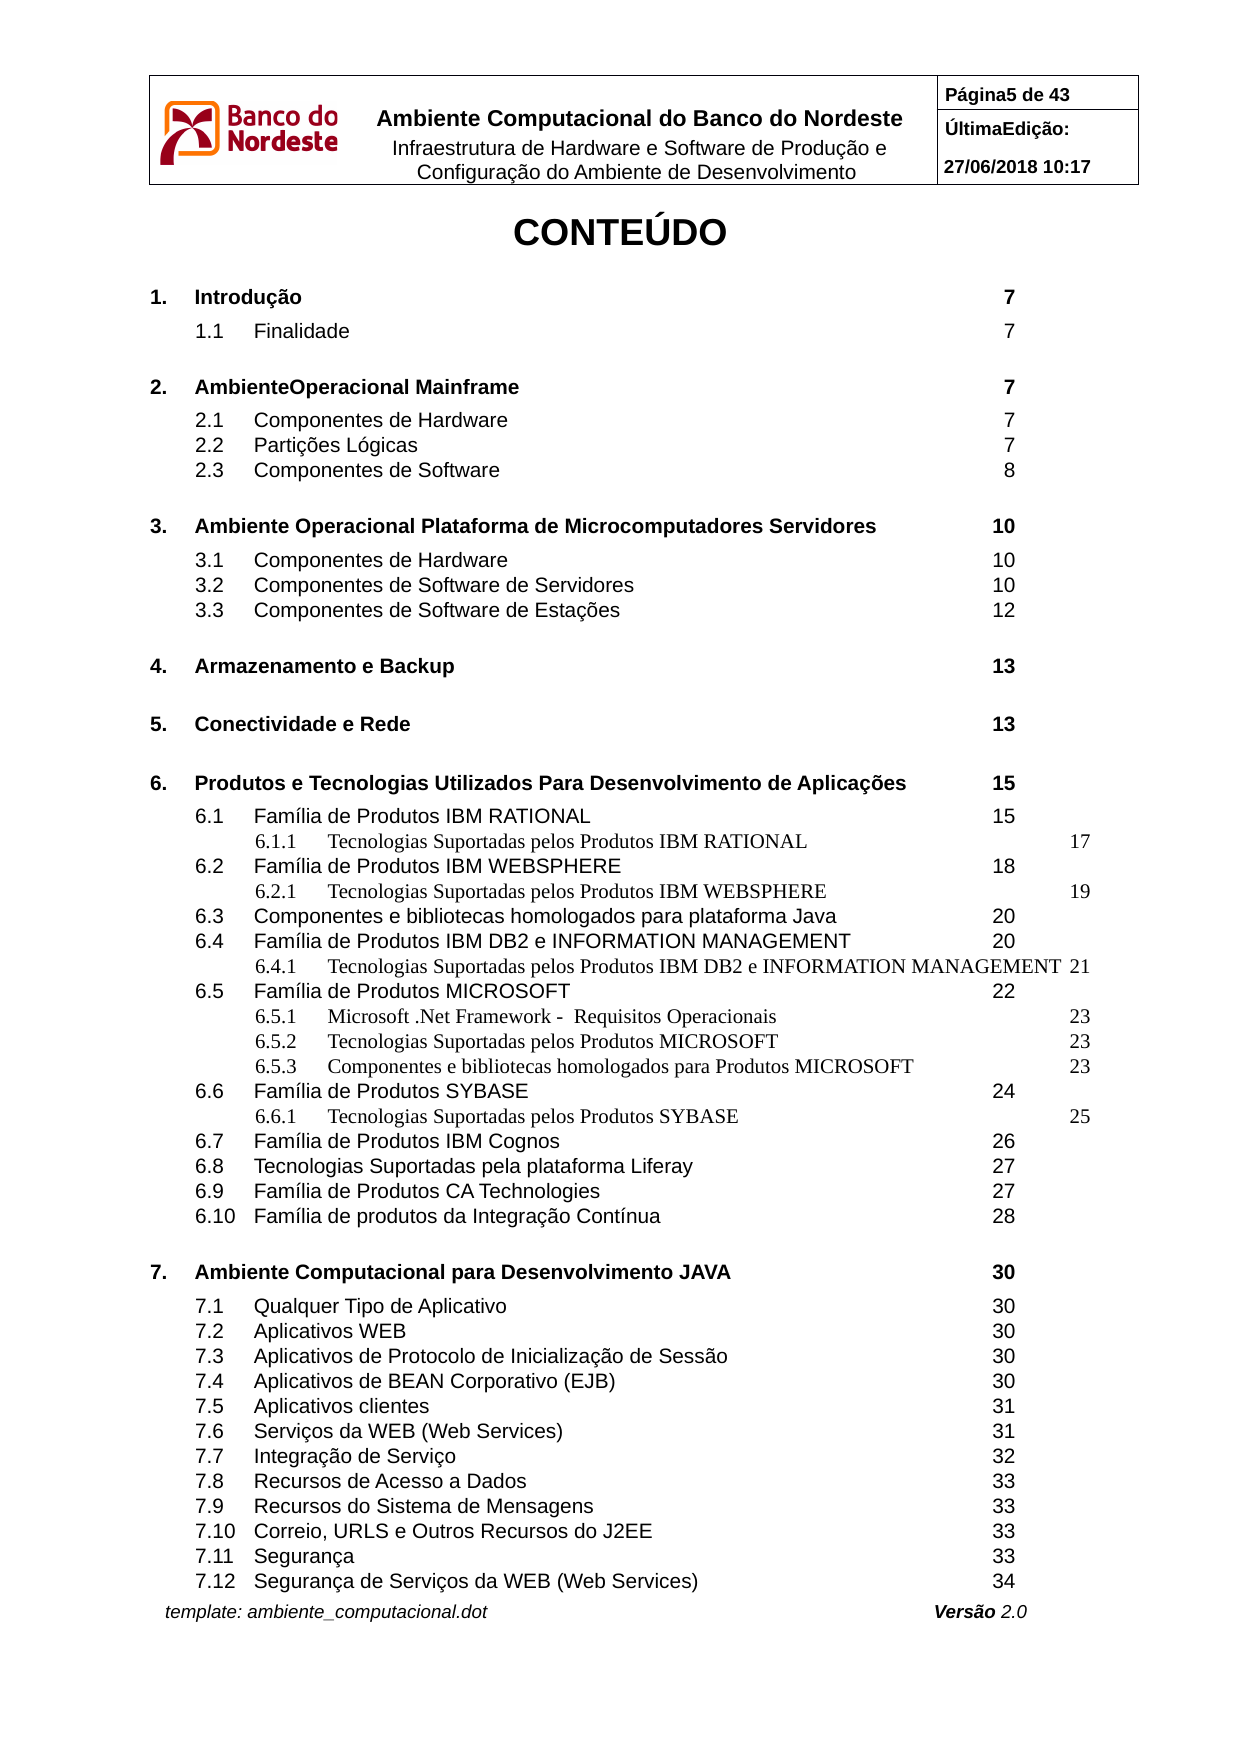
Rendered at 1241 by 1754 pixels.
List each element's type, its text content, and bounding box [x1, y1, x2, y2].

text 7.9 Recursos do Sistema de Mensagens 33 [195, 1492, 1015, 1517]
text 6.4.1 Tecnologias Suportadas pelos Produtos IBM DB2 e INFORMATION MANAGEMENT 21 [253, 953, 1090, 978]
text 2.2 Partições Lógicas 7 [195, 432, 1015, 457]
text 7. Ambiente Computacional para Desenvolvimento JAVA 30 [150, 1253, 1015, 1286]
text 2.1 Componentes de Hardware 7 [195, 407, 1015, 432]
text 1.1 Finalidade 7 [195, 317, 1015, 342]
text 4. Armazenamento e Backup 13 [150, 647, 1015, 680]
text 6.2.1 Tecnologias Suportadas pelos Produtos IBM WEBSPHERE 19 [253, 878, 1090, 903]
text 7.12 Segurança de Serviços da WEB (Web Services) 34 [195, 1567, 1015, 1592]
text 6.3 Componentes e bibliotecas homologados para plataforma Java 20 [195, 903, 1015, 928]
text 7.5 Aplicativos clientes 31 [195, 1392, 1015, 1417]
text 7.3 Aplicativos de Protocolo de Inicialização de Sessão 30 [195, 1342, 1015, 1367]
text 7.11 Segurança 33 [195, 1542, 1015, 1567]
title CONTEÚDO [150, 210, 1090, 253]
text 6.10 Família de produtos da Integração Contínua 28 [195, 1203, 1015, 1228]
text 5. Conectividade e Rede 13 [150, 705, 1015, 738]
text 7.8 Recursos de Acesso a Dados 33 [195, 1467, 1015, 1492]
text 7.4 Aplicativos de BEAN Corporativo (EJB) 30 [195, 1367, 1015, 1392]
text 2. AmbienteOperacional Mainframe 7 [150, 367, 1015, 401]
text 6.6.1 Tecnologias Suportadas pelos Produtos SYBASE 25 [253, 1103, 1090, 1128]
text 3.3 Componentes de Software de Estações 12 [195, 597, 1015, 622]
text 2.3 Componentes de Software 8 [195, 457, 1015, 482]
text 6.1.1 Tecnologias Suportadas pelos Produtos IBM RATIONAL 17 [253, 828, 1090, 853]
text 1. Introdução 7 [150, 278, 1015, 311]
text 6.5 Família de Produtos MICROSOFT 22 [195, 978, 1015, 1003]
text 6.4 Família de Produtos IBM DB2 e INFORMATION MANAGEMENT 20 [195, 928, 1015, 953]
picture [160, 101, 338, 165]
text 3.2 Componentes de Software de Servidores 10 [195, 572, 1015, 597]
text 7.1 Qualquer Tipo de Aplicativo 30 [195, 1292, 1015, 1317]
text 6.5.1 Microsoft .Net Framework - Requisitos Operacionais 23 [253, 1003, 1090, 1028]
text 6.1 Família de Produtos IBM RATIONAL 15 [195, 803, 1015, 828]
text 6.5.2 Tecnologias Suportadas pelos Produtos MICROSOFT 23 [253, 1028, 1090, 1053]
text 3.1 Componentes de Hardware 10 [195, 547, 1015, 572]
text 6.8 Tecnologias Suportadas pela plataforma Liferay 27 [195, 1153, 1015, 1178]
text 7.6 Serviços da WEB (Web Services) 31 [195, 1417, 1015, 1442]
text 6.5.3 Componentes e bibliotecas homologados para Produtos MICROSOFT 23 [253, 1053, 1090, 1078]
text 6. Produtos e Tecnologias Utilizados Para Desenvolvimento de Aplicações 15 [150, 763, 1015, 797]
text 6.6 Família de Produtos SYBASE 24 [195, 1078, 1015, 1103]
text 6.7 Família de Produtos IBM Cognos 26 [195, 1128, 1015, 1153]
text 6.2 Família de Produtos IBM WEBSPHERE 18 [195, 853, 1015, 878]
text 7.10 Correio, URLS e Outros Recursos do J2EE 33 [195, 1517, 1015, 1542]
text 3. Ambiente Operacional Plataforma de Microcomputadores Servidores 10 [150, 507, 1015, 540]
text 6.9 Família de Produtos CA Technologies 27 [195, 1178, 1015, 1203]
text 7.7 Integração de Serviço 32 [195, 1442, 1015, 1467]
text 7.2 Aplicativos WEB 30 [195, 1317, 1015, 1342]
